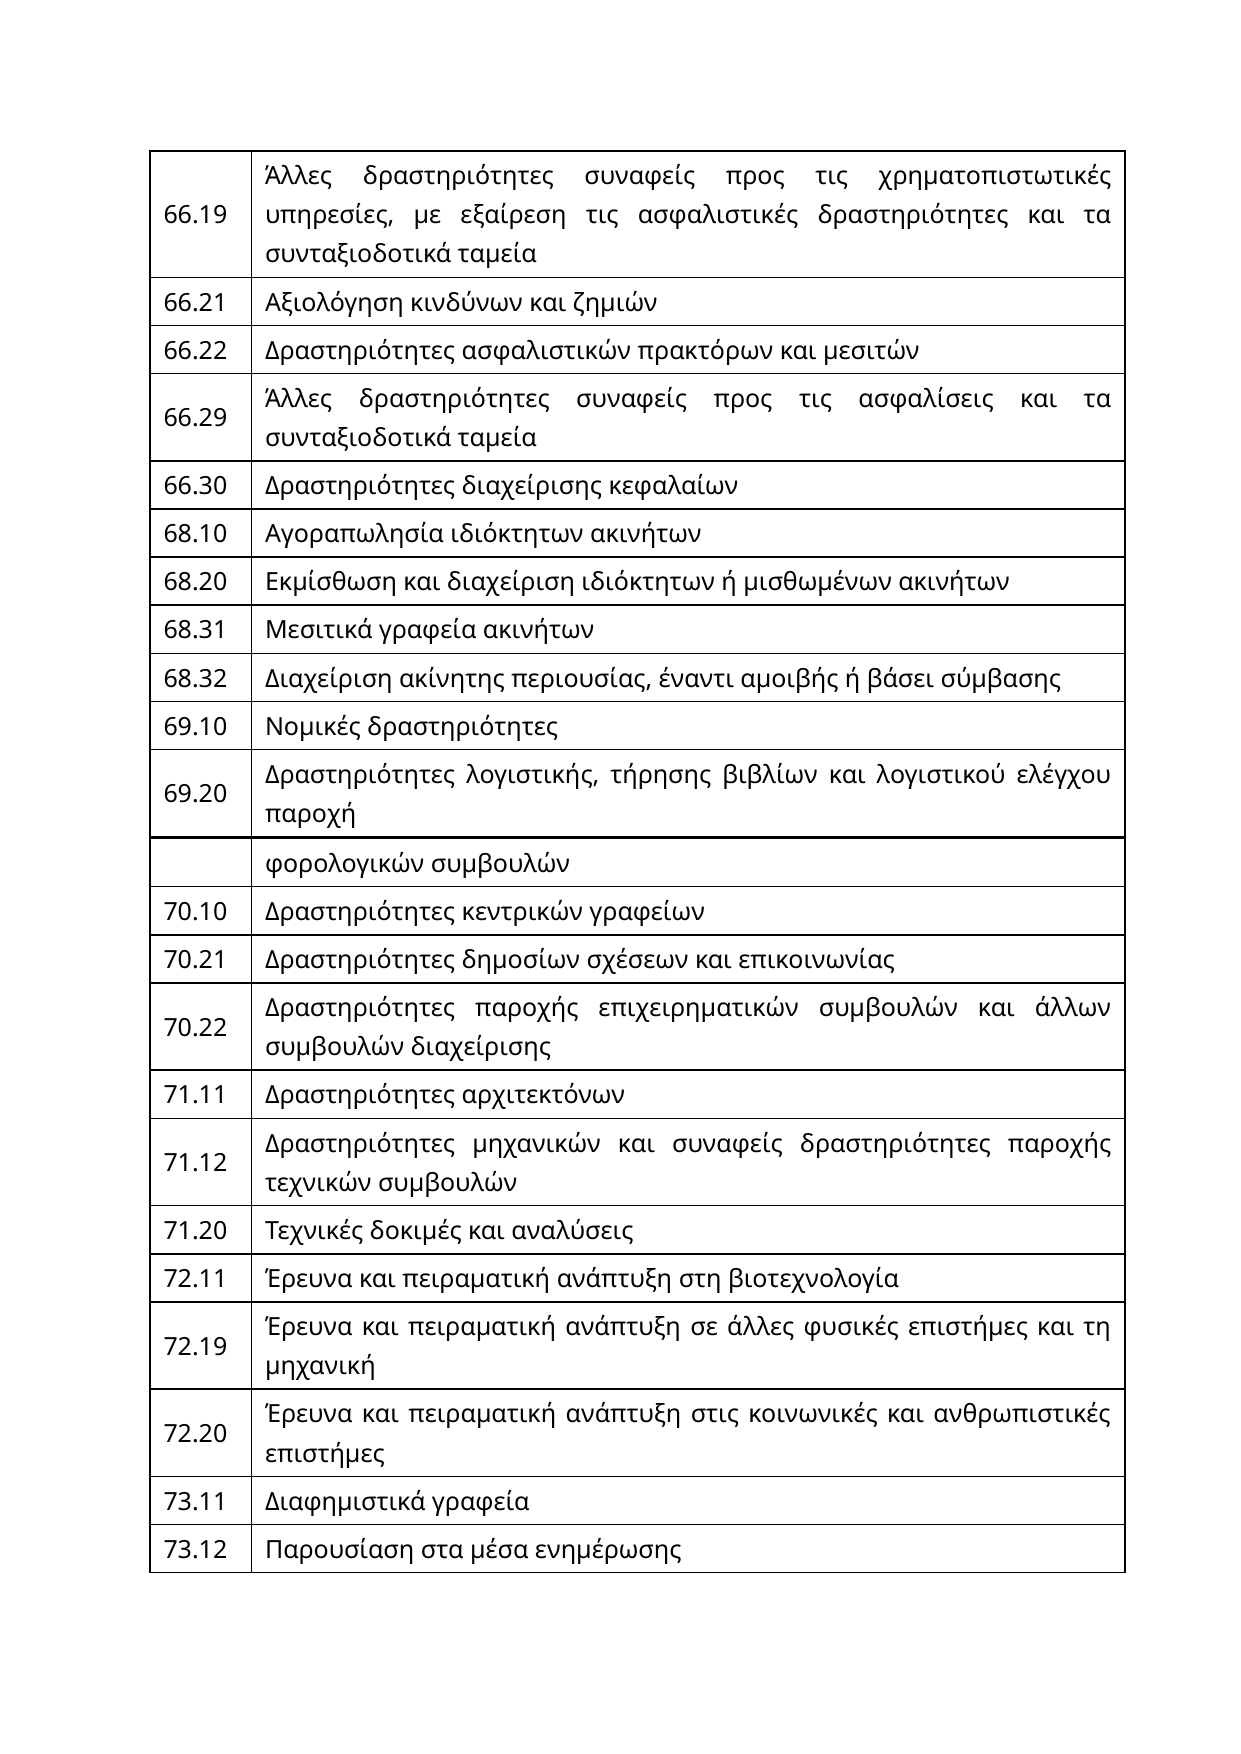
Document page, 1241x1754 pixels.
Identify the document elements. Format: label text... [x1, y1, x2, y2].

table_cell Διαφημιστικά γραφεία [252, 1477, 1124, 1524]
table_cell Παρουσίαση στα μέσα ενημέρωσης [252, 1525, 1124, 1572]
table_cell Δραστηριότητες διαχείρισης κεφαλαίων [252, 462, 1124, 508]
table_cell 72.11 [151, 1255, 251, 1301]
table_cell Νομικές δραστηριότητες [252, 702, 1124, 749]
table_cell 72.20 [151, 1390, 251, 1476]
table_cell Εκμίσθωση και διαχείριση ιδιόκτητων ή μισθωμένων ακινήτων [252, 558, 1124, 604]
table_cell 71.12 [151, 1119, 251, 1205]
table_cell Έρευνα και πειραματική ανάπτυξη στη βιοτεχνολογία [252, 1255, 1124, 1301]
table_header φορολογικών συμβουλών [252, 839, 1124, 886]
table_cell Αξιολόγηση κινδύνων και ζημιών [252, 278, 1124, 324]
table_cell 71.20 [151, 1206, 251, 1253]
table_cell Άλλες δραστηριότητες συναφείς προς τις ασφαλίσεις και τα συνταξιοδοτικά ταμεία [252, 374, 1124, 460]
table_cell 70.22 [151, 984, 251, 1069]
table_cell 68.32 [151, 654, 251, 701]
table_cell 73.12 [151, 1525, 251, 1572]
table_cell Τεχνικές δοκιμές και αναλύσεις [252, 1206, 1124, 1253]
table_header [151, 839, 251, 886]
table_cell 69.20 [151, 750, 251, 836]
table_cell 70.10 [151, 887, 251, 934]
table_cell Έρευνα και πειραματική ανάπτυξη σε άλλες φυσικές επιστήμες και τη μηχανική [252, 1303, 1124, 1388]
table_cell Μεσιτικά γραφεία ακινήτων [252, 606, 1124, 652]
table_cell 69.10 [151, 702, 251, 749]
table_cell Δραστηριότητες κεντρικών γραφείων [252, 887, 1124, 934]
table_cell 70.21 [151, 936, 251, 982]
table_cell 66.30 [151, 462, 251, 508]
table_cell Δραστηριότητες παροχής επιχειρηματικών συμβουλών και άλλων συμβουλών διαχείρισης [252, 984, 1124, 1069]
table_cell 66.19 [151, 152, 251, 276]
table_cell Δραστηριότητες μηχανικών και συναφείς δραστηριότητες παροχής τεχνικών συμβουλών [252, 1119, 1124, 1205]
table_cell Δραστηριότητες λογιστικής, τήρησης βιβλίων και λογιστικού ελέγχου παροχή [252, 750, 1124, 836]
table_cell 72.19 [151, 1303, 251, 1388]
table_cell Άλλες δραστηριότητες συναφείς προς τις χρηματοπιστωτικές υπηρεσίες, με εξαίρεση τις ασφαλιστικές δραστηριότητες και τα συνταξιοδοτικά ταμεία [252, 152, 1124, 276]
table_cell Έρευνα και πειραματική ανάπτυξη στις κοινωνικές και ανθρωπιστικές επιστήμες [252, 1390, 1124, 1476]
table_cell 73.11 [151, 1477, 251, 1524]
table_cell 68.10 [151, 510, 251, 556]
table_cell 68.20 [151, 558, 251, 604]
table_cell Δραστηριότητες δημοσίων σχέσεων και επικοινωνίας [252, 936, 1124, 982]
table_cell 66.21 [151, 278, 251, 324]
table_cell Διαχείριση ακίνητης περιουσίας, έναντι αμοιβής ή βάσει σύμβασης [252, 654, 1124, 701]
table_cell Αγοραπωλησία ιδιόκτητων ακινήτων [252, 510, 1124, 556]
table_cell Δραστηριότητες αρχιτεκτόνων [252, 1071, 1124, 1117]
table_cell 68.31 [151, 606, 251, 652]
table_cell 66.29 [151, 374, 251, 460]
table_cell Δραστηριότητες ασφαλιστικών πρακτόρων και μεσιτών [252, 326, 1124, 373]
table_cell 71.11 [151, 1071, 251, 1117]
table_cell 66.22 [151, 326, 251, 373]
